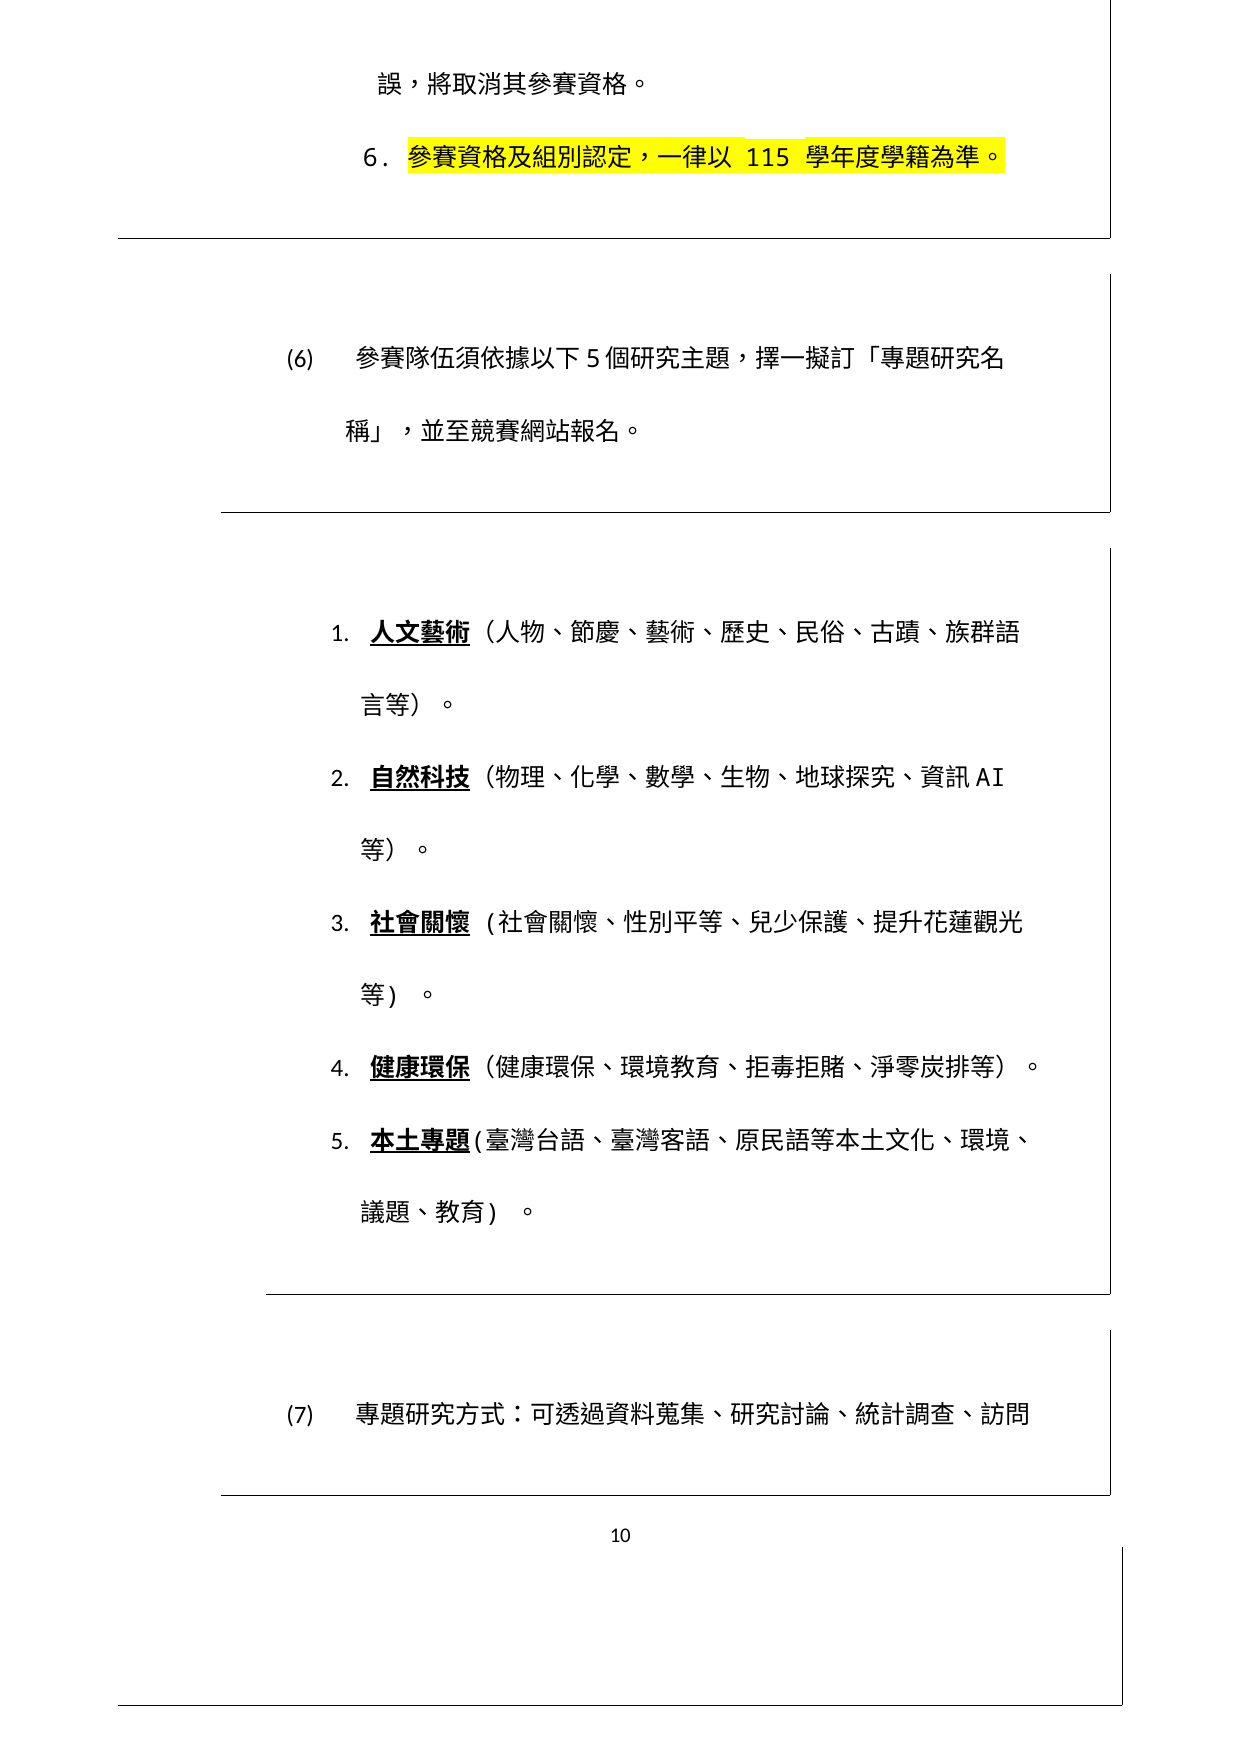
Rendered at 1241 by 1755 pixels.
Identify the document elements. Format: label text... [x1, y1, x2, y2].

list 專題研究方式：可透過資料蒐集、研究討論、統計調查、訪問勘查、尋求社會資源協助、請教專家學者等方式，進行研究問題之探究，並羅列或統計目前研究工作的現況，提出研究省思或構思其因應研究問題的對策。 [221, 1330, 1110, 1495]
list 自然科技（物理、化學、數學、生物、地球探究、資訊AI等）。 [266, 693, 1110, 838]
list 健康環保（健康環保、環境教育、拒毒拒賭、淨零炭排等）。 [266, 983, 1110, 1056]
list 參賽隊伍須依據以下5個研究主題，擇一擬訂「專題研究名稱」，並至競賽網站報名。 [221, 274, 1110, 512]
list 人文藝術（人物、節慶、藝術、歷史、民俗、古蹟、族群語言等）。 [266, 548, 1110, 693]
list 本土專題(臺灣台語、臺灣客語、原民語等本土文化、環境、議題、教育) 。 [266, 1056, 1110, 1294]
text 6. 參賽資格及組別認定，一律以 115 學年度學籍為準。 [118, 72, 1110, 238]
list 社會關懷 (社會關懷、性別平等、兒少保護、提升花蓮觀光等) 。 [266, 838, 1110, 983]
text 誤，將取消其參賽資格。 [118, 0, 1110, 72]
